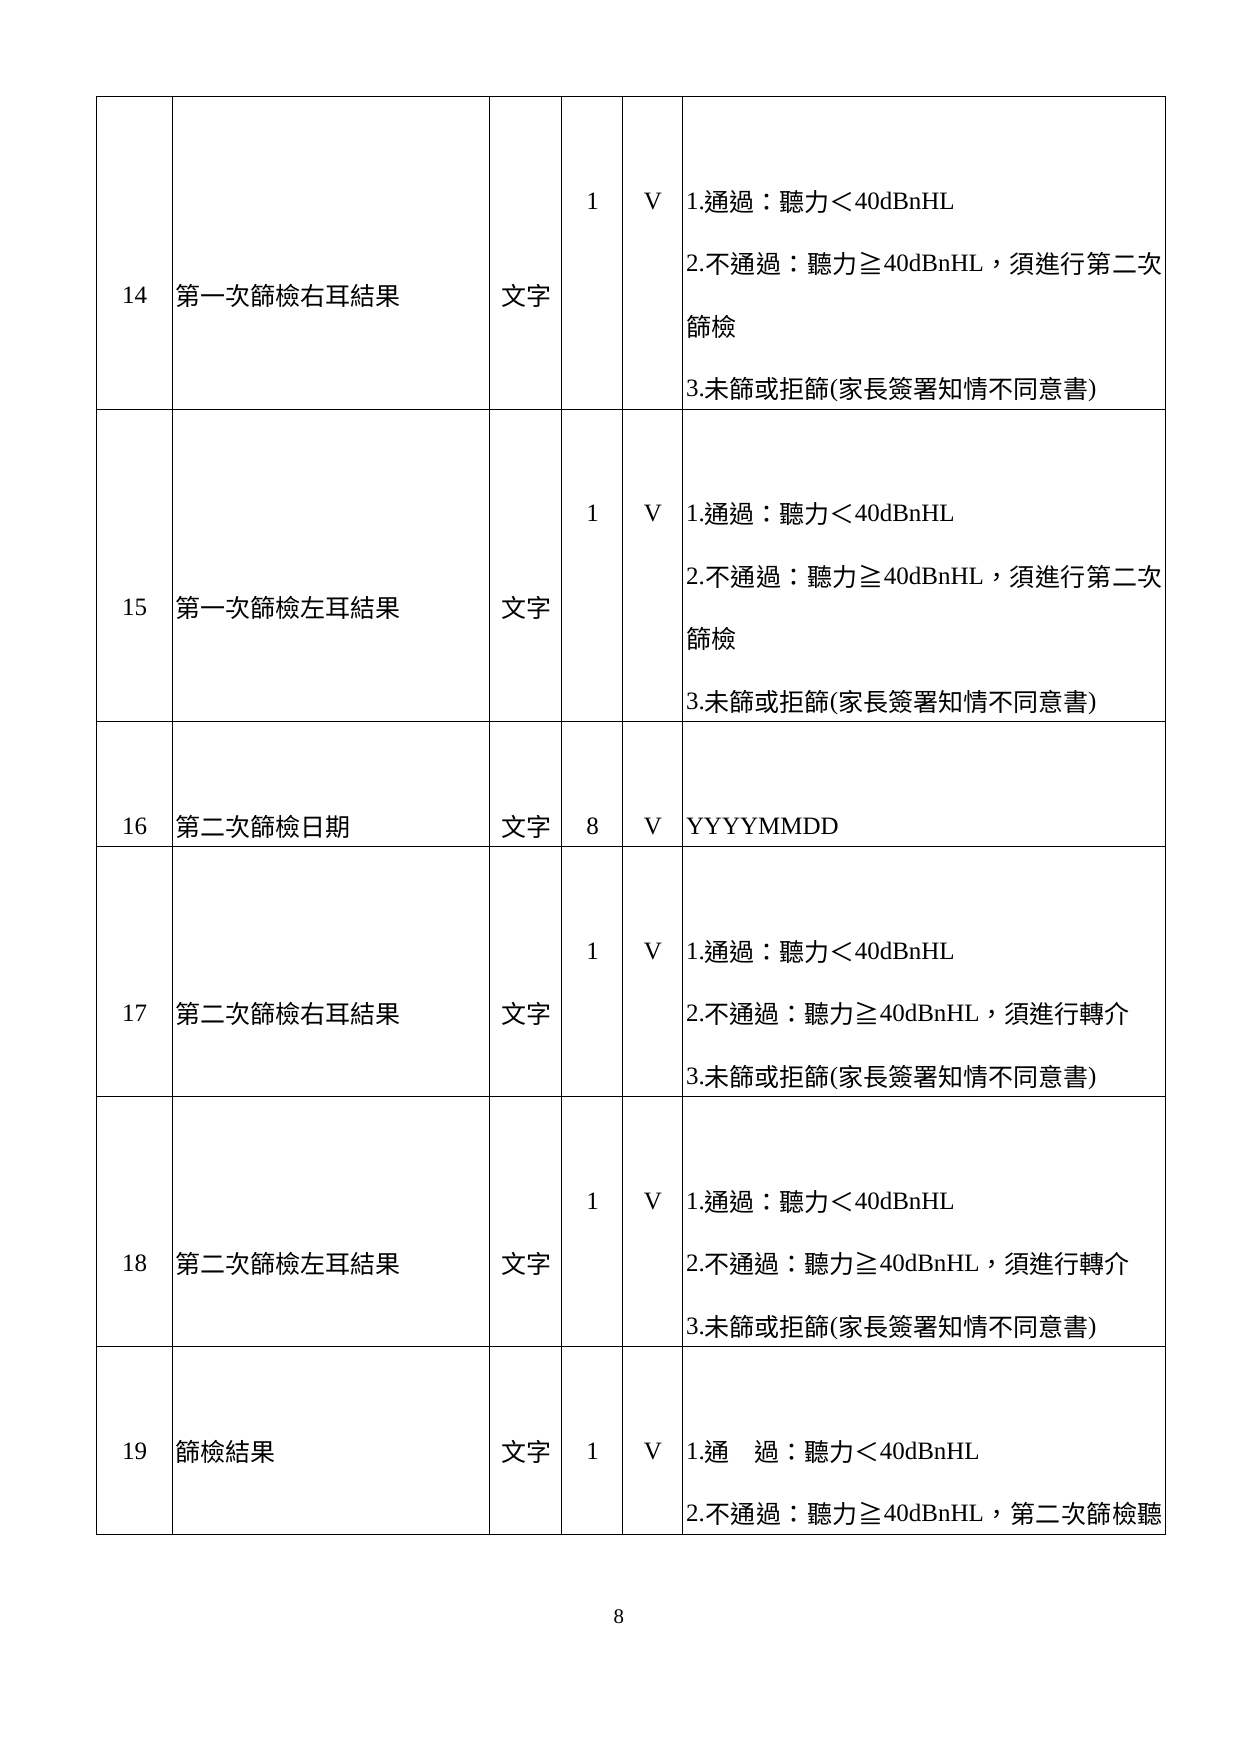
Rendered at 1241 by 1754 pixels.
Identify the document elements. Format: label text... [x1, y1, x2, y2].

table_cell 18 [97, 1097, 172, 1346]
table_cell 14 [97, 97, 172, 409]
table_cell 文字 [490, 1097, 561, 1346]
table_cell 第一次篩檢右耳結果 [173, 97, 489, 409]
table_cell 第一次篩檢左耳結果 [173, 410, 489, 721]
table_cell 1 [562, 410, 622, 721]
table_cell 1.通 過：聽力＜40dBnHL 2.不通過：聽力≧40dBnHL，第二次篩檢聽 [683, 1347, 1165, 1534]
table_cell V [623, 410, 682, 721]
table_cell 1.通過：聽力＜40dBnHL 2.不通過：聽力≧40dBnHL，須進行第二次篩檢 3.未篩或拒篩(家長簽署知情不同意書) [683, 97, 1165, 409]
table_cell 文字 [490, 847, 561, 1096]
table_cell 文字 [490, 722, 561, 846]
table_cell 1 [562, 847, 622, 1096]
table_cell V [623, 1347, 682, 1534]
table_cell 文字 [490, 410, 561, 721]
table_cell 第二次篩檢右耳結果 [173, 847, 489, 1096]
table_cell 文字 [490, 1347, 561, 1534]
table_cell 19 [97, 1347, 172, 1534]
table_cell 8 [562, 722, 622, 846]
table_cell YYYYMMDD [683, 722, 1165, 846]
table_cell 16 [97, 722, 172, 846]
table_cell 1.通過：聽力＜40dBnHL 2.不通過：聽力≧40dBnHL，須進行第二次篩檢 3.未篩或拒篩(家長簽署知情不同意書) [683, 410, 1165, 721]
table_cell 篩檢結果 [173, 1347, 489, 1534]
table_cell V [623, 1097, 682, 1346]
table_cell 第二次篩檢左耳結果 [173, 1097, 489, 1346]
table_cell 第二次篩檢日期 [173, 722, 489, 846]
table_cell V [623, 847, 682, 1096]
table_cell 文字 [490, 97, 561, 409]
table_cell 15 [97, 410, 172, 721]
table_cell V [623, 722, 682, 846]
table_cell 1.通過：聽力＜40dBnHL 2.不通過：聽力≧40dBnHL，須進行轉介 3.未篩或拒篩(家長簽署知情不同意書) [683, 1097, 1165, 1346]
table_cell 17 [97, 847, 172, 1096]
table_cell V [623, 97, 682, 409]
table_cell 1 [562, 1347, 622, 1534]
table_cell 1.通過：聽力＜40dBnHL 2.不通過：聽力≧40dBnHL，須進行轉介 3.未篩或拒篩(家長簽署知情不同意書) [683, 847, 1165, 1096]
table_cell 1 [562, 1097, 622, 1346]
table_cell 1 [562, 97, 622, 409]
